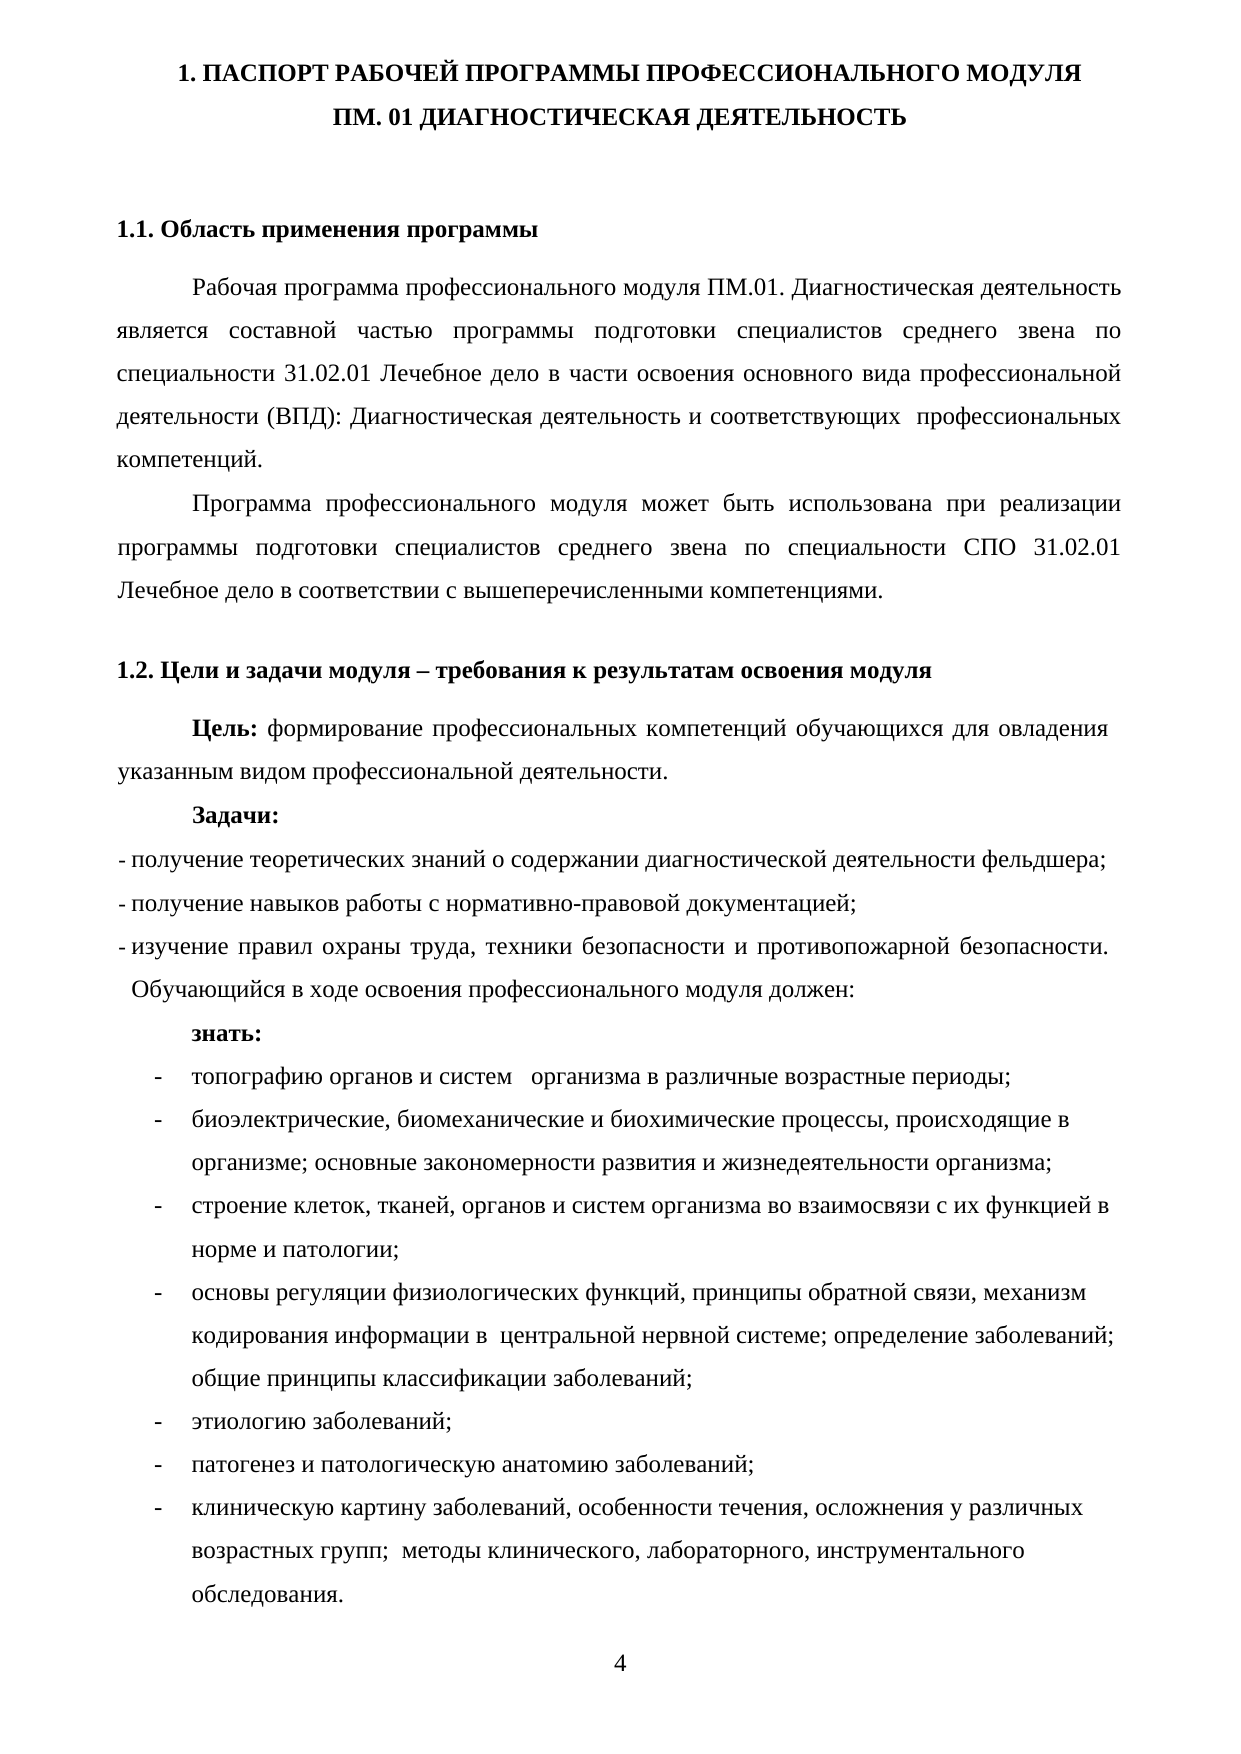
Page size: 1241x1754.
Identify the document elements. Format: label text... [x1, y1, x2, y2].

list получение навыков работы с нормативно-правовой документацией; [118, 888, 1110, 916]
text Программа профессионального модуля может быть использована при реализации программы подготовки специалистов среднего звена по специальности СПО 31.02.01 Лечебное дело в соответствии с вышеперечисленными компетенциями. [117, 488, 1122, 603]
list основы регуляции физиологических функций, принципы обратной связи, механизм кодирования информации в центральной нервной системе; определение заболеваний; общие принципы классификации заболеваний; [154, 1277, 1122, 1392]
list патогенез и патологическую анатомию заболеваний; [154, 1449, 1109, 1478]
text Рабочая программа профессионального модуля ПМ.01. Диагностическая деятельность является составной частью программы подготовки специалистов среднего звена по специальности 31.02.01 Лечебное дело в части освоения основного вида профессиональной деятельности (ВПД): Диагностическая деятельность и соответствующих профессиональных компетенций. [116, 272, 1122, 473]
list топографию органов и систем организма в различные возрастные периоды; [154, 1061, 1109, 1090]
list биоэлектрические, биомеханические и биохимические процессы, происходящие в организме; основные закономерности развития и жизнедеятельности организма; [154, 1104, 1122, 1176]
text Задачи: [117, 801, 852, 829]
list получение теоретических знаний о содержании диагностической деятельности фельдшера; [118, 844, 1110, 873]
subtitle 1.1. Область применения программы [116, 214, 1122, 242]
text ПМ. 01 ДИАГНОСТИЧЕСКАЯ ДЕЯТЕЛЬНОСТЬ [118, 102, 1122, 130]
list клиническую картину заболеваний, особенности течения, осложнения у различных возрастных групп; методы клинического, лабораторного, инструментального обследования. [154, 1492, 1122, 1607]
list строение клеток, тканей, органов и систем организма во взаимосвязи с их функцией в норме и патологии; [154, 1191, 1122, 1262]
list этиологию заболеваний; [154, 1406, 1109, 1435]
text 1. ПАСПОРТ РАБОЧЕЙ ПРОГРАММЫ ПРОФЕССИОНАЛЬНОГО МОДУЛЯ [177, 58, 1122, 87]
text знать: [131, 1018, 1110, 1046]
text Цель: формирование профессиональных компетенций обучающихся для овладения указанным видом профессиональной деятельности. [117, 713, 1109, 785]
subtitle 1.2. Цели и задачи модуля – требования к результатам освоения модуля [116, 655, 1122, 684]
list изучение правил охраны труда, техники безопасности и противопожарной безопасности. Обучающийся в ходе освоения профессионального модуля должен: [118, 931, 1110, 1003]
